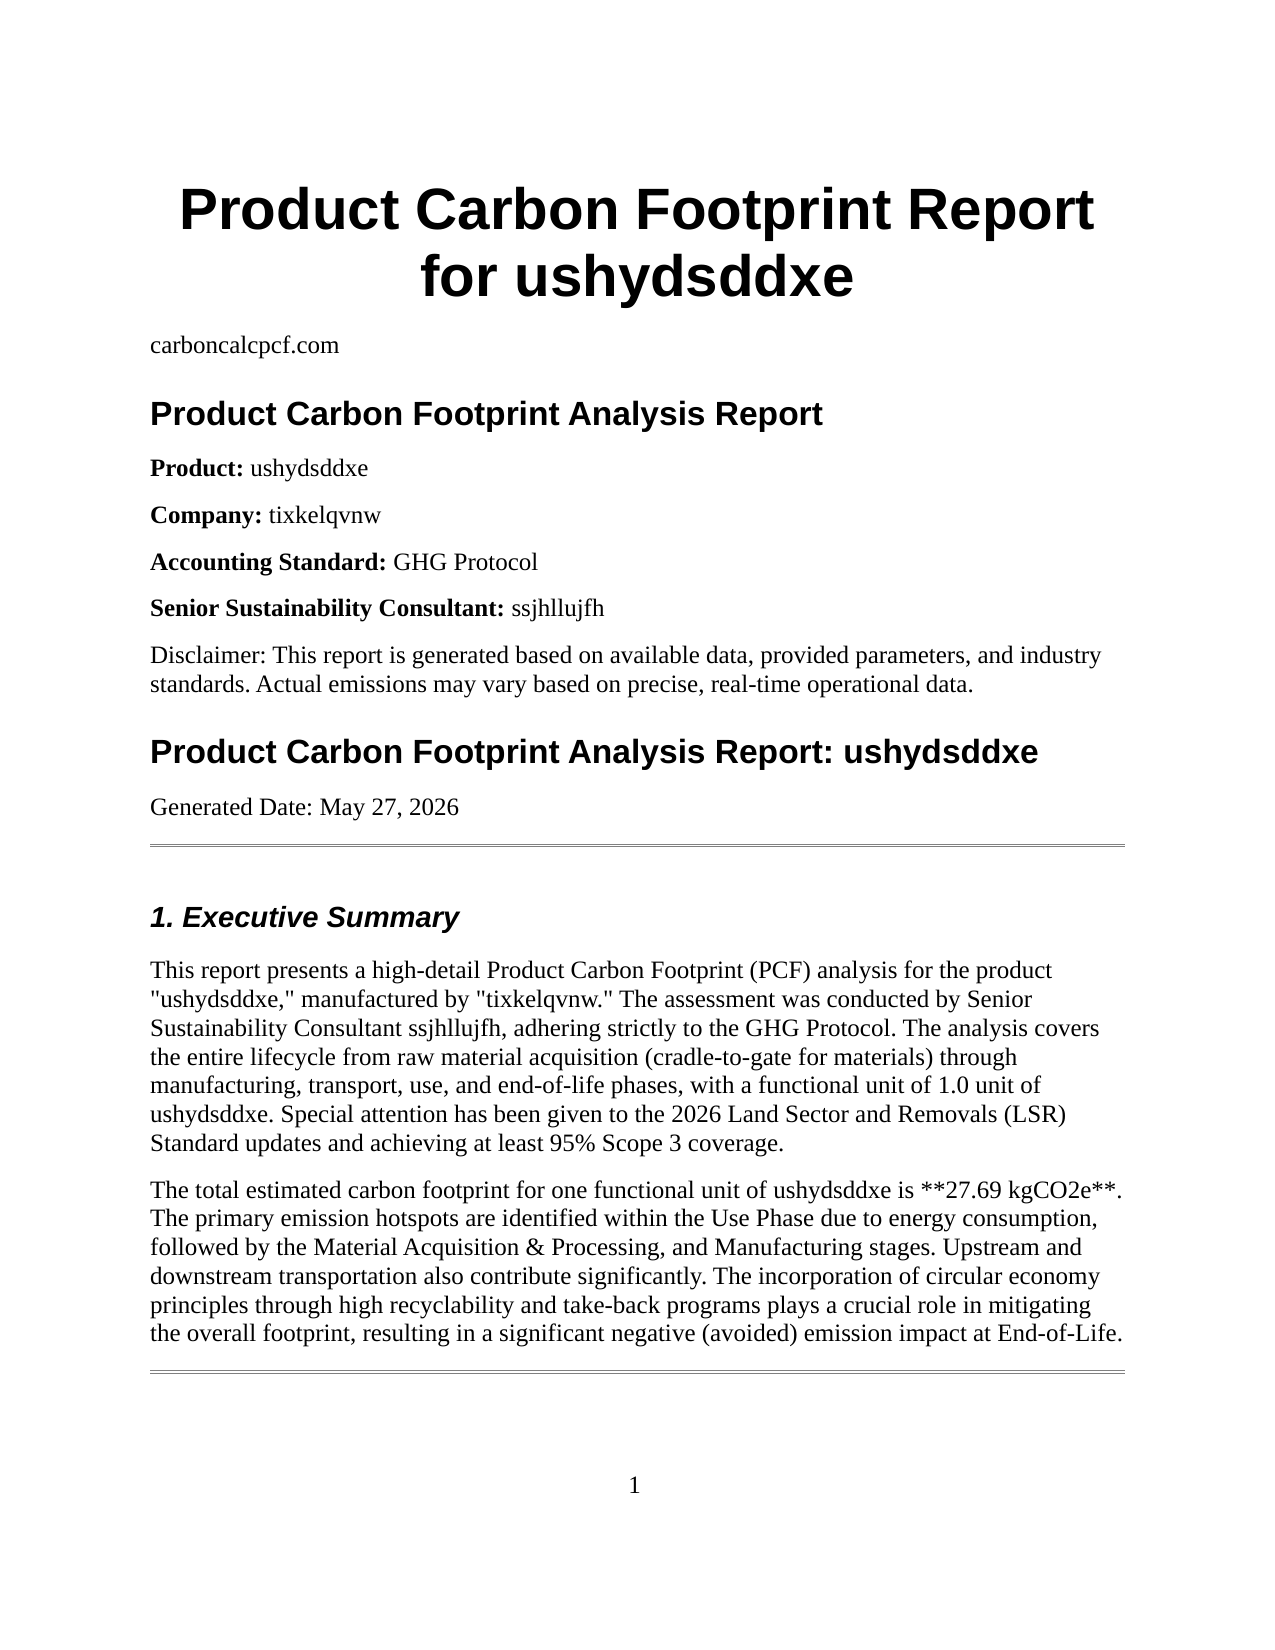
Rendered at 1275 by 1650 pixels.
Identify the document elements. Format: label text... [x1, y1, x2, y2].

text The total estimated carbon footprint for one functional unit of ushydsddxe is **27.69 kgCO2e**. The primary emission hotspots are identified within the Use Phase due to energy consumption, followed by the Material Acquisition & Processing, and Manufacturing stages. Upstream and downstream transportation also contribute significantly. The incorporation of circular economy principles through high recyclability and take-back programs plays a crucial role in mitigating the overall footprint, resulting in a significant negative (avoided) emission impact at End-of-Life. [150, 1175, 1125, 1347]
title Product Carbon Footprint Report for ushydsddxe [150, 175, 1125, 309]
text Company: tixkelqvnw [150, 500, 1125, 529]
text Disclaimer: This report is generated based on available data, provided parameters, and industry standards. Actual emissions may vary based on precise, real-time operational data. [150, 640, 1125, 698]
text This report presents a high-detail Product Carbon Footprint (PCF) analysis for the product "ushydsddxe," manufactured by "tixkelqvnw." The assessment was conducted by Senior Sustainability Consultant ssjhllujfh, adhering strictly to the GHG Protocol. The analysis covers the entire lifecycle from raw material acquisition (cradle-to-gate for materials) through manufacturing, transport, use, and end-of-life phases, with a functional unit of 1.0 unit of ushydsddxe. Special attention has been given to the 2026 Land Sector and Removals (LSR) Standard updates and achieving at least 95% Scope 3 coverage. [150, 956, 1125, 1157]
text Accounting Standard: GHG Protocol [150, 547, 1125, 576]
text Product: ushydsddxe [150, 453, 1125, 482]
subtitle 1. Executive Summary [150, 901, 1125, 934]
subtitle Product Carbon Footprint Analysis Report: ushydsddxe [150, 732, 1125, 770]
text Generated Date: May 27, 2026 [150, 792, 1125, 820]
text carboncalcpcf.com [150, 331, 1125, 359]
text Senior Sustainability Consultant: ssjhllujfh [150, 593, 1125, 622]
subtitle Product Carbon Footprint Analysis Report [150, 393, 1125, 432]
